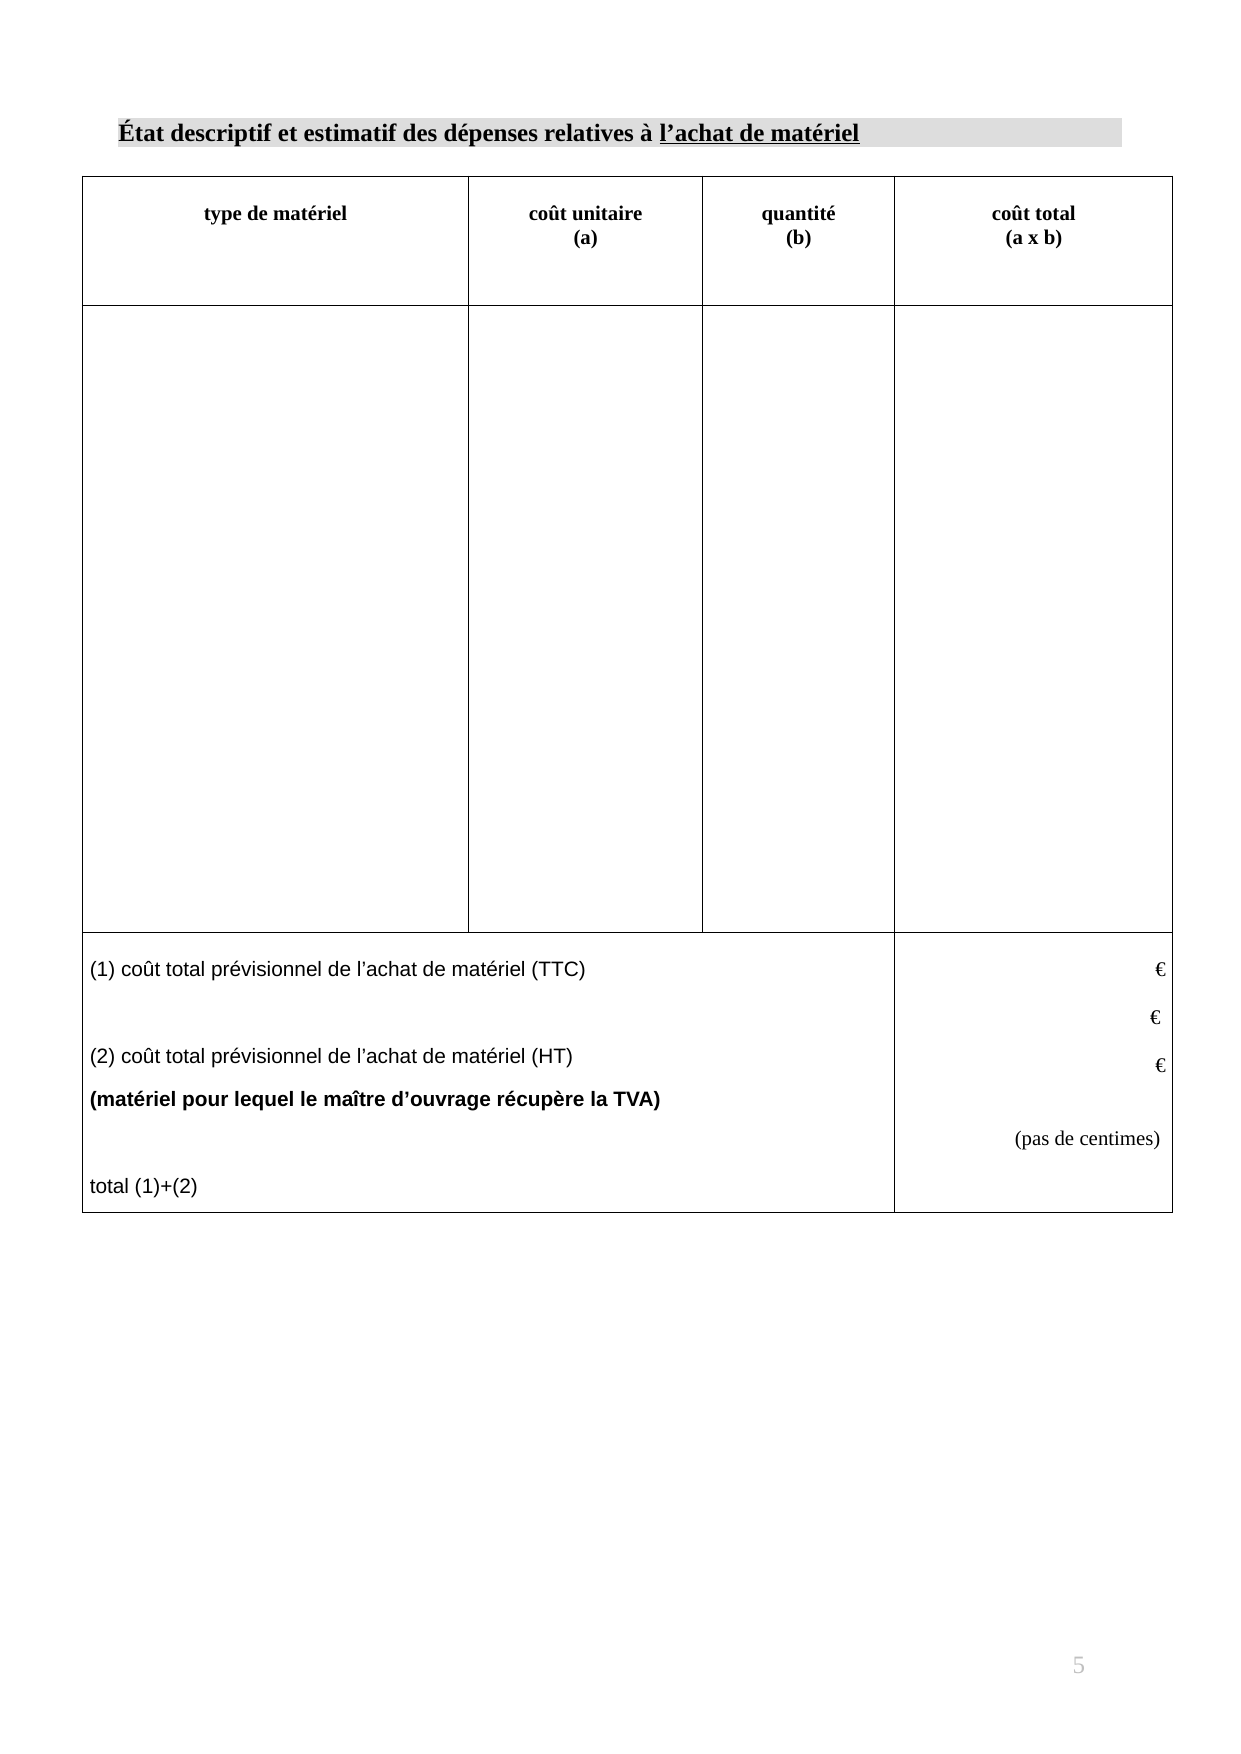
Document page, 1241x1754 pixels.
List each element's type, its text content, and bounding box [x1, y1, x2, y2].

table_cell [469, 306, 702, 932]
table_cell [895, 306, 1172, 932]
table_header type de matériel [83, 177, 468, 305]
table_header quantité (b) [703, 177, 894, 305]
table_cell (1) coût total prévisionnel de l’achat de matériel (TTC) (2) coût total prévisionnel de l’achat de matériel (HT) (matériel pour lequel le maître d’ouvrage récupère la TVA) total (1)+(2) [83, 933, 894, 1212]
table_cell [703, 306, 894, 932]
table_cell € € € (pas de centimes) [895, 933, 1172, 1212]
table_header coût total (a x b) [895, 177, 1172, 305]
table_header coût unitaire (a) [469, 177, 702, 305]
text État descriptif et estimatif des dépenses relatives à l’achat de matériel [118, 118, 1122, 147]
table_cell [83, 306, 468, 932]
